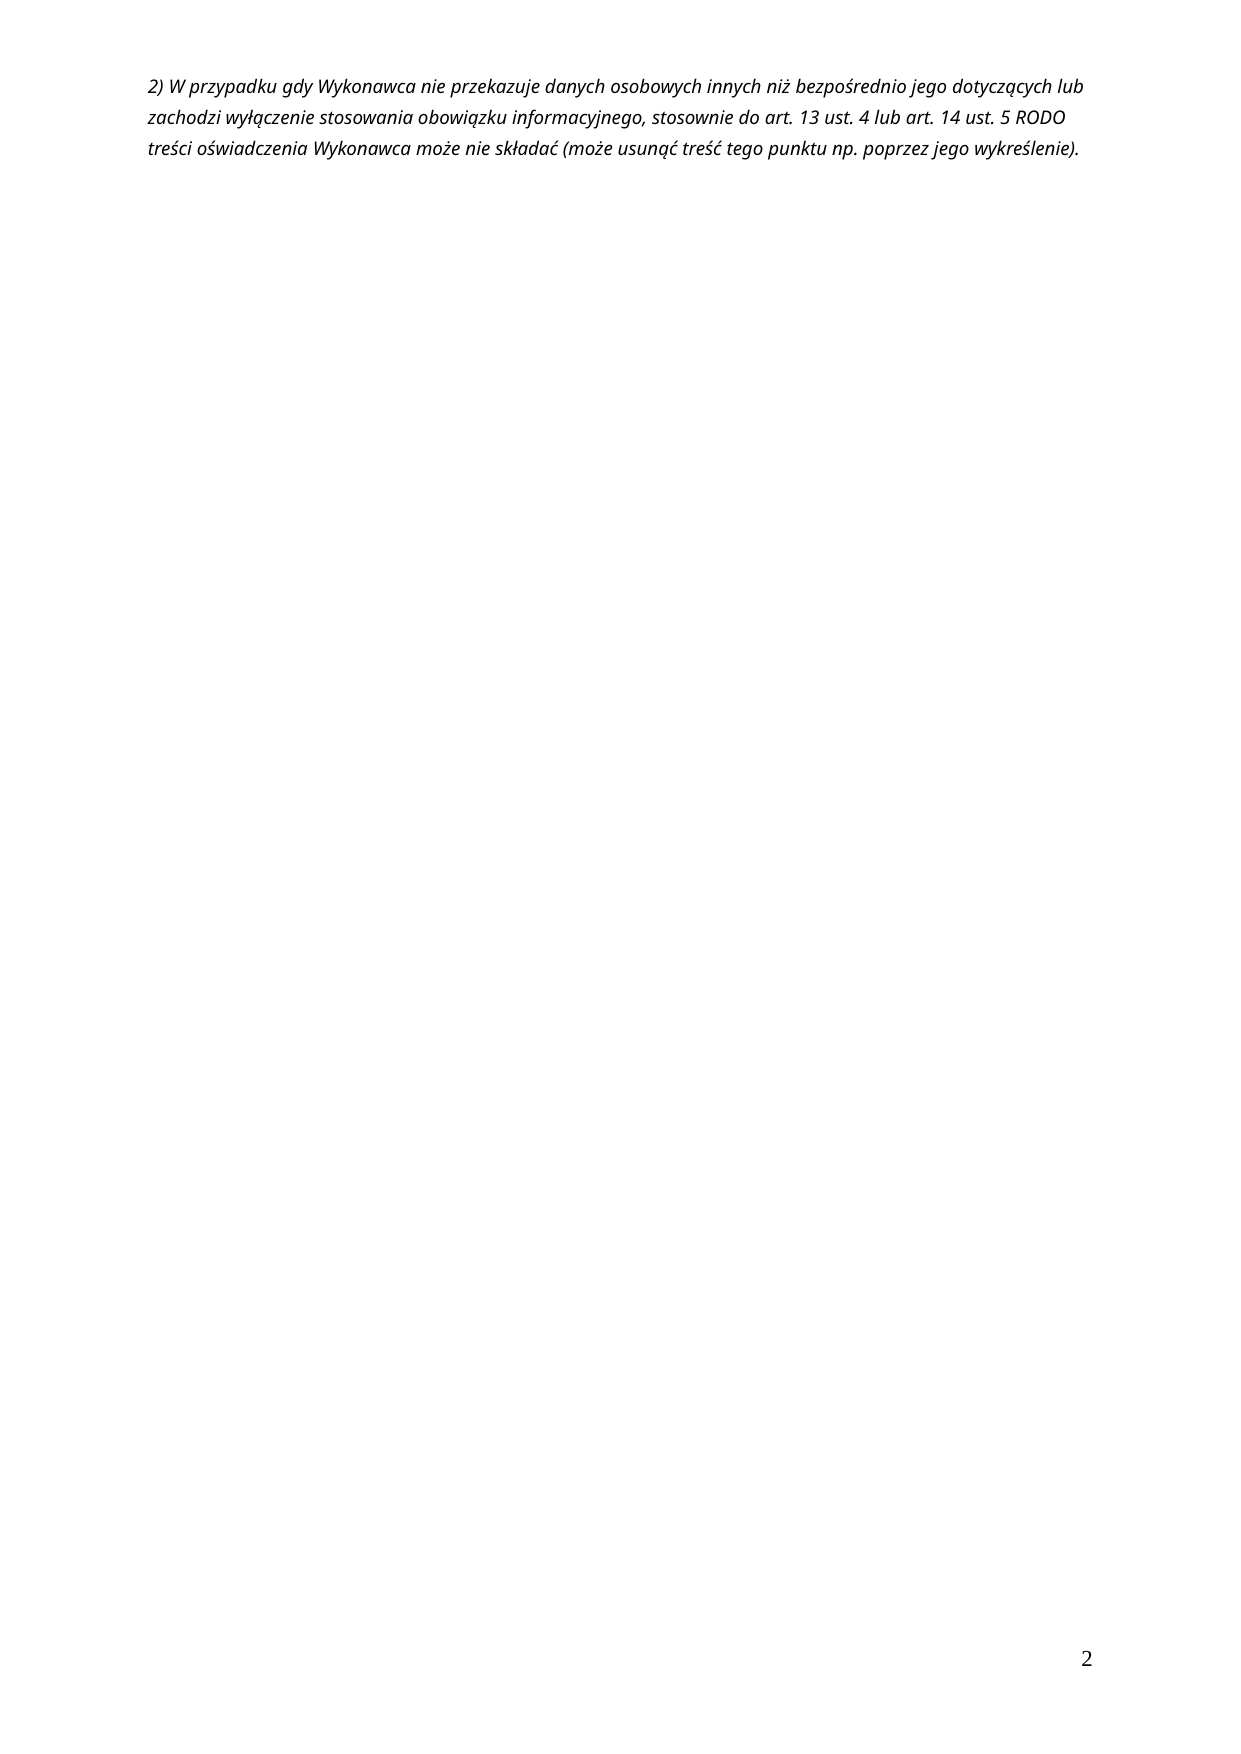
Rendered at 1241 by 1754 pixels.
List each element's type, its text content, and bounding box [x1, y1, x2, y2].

text 2) W przypadku gdy Wykonawca nie przekazuje danych osobowych innych niż bezpośrednio jego dotyczących lub zachodzi wyłączenie stosowania obowiązku informacyjnego, stosownie do art. 13 ust. 4 lub art. 14 ust. 5 RODO treści oświadczenia Wykonawca może nie składać (może usunąć treść tego punktu np. poprzez jego wykreślenie). [148, 74, 1093, 161]
